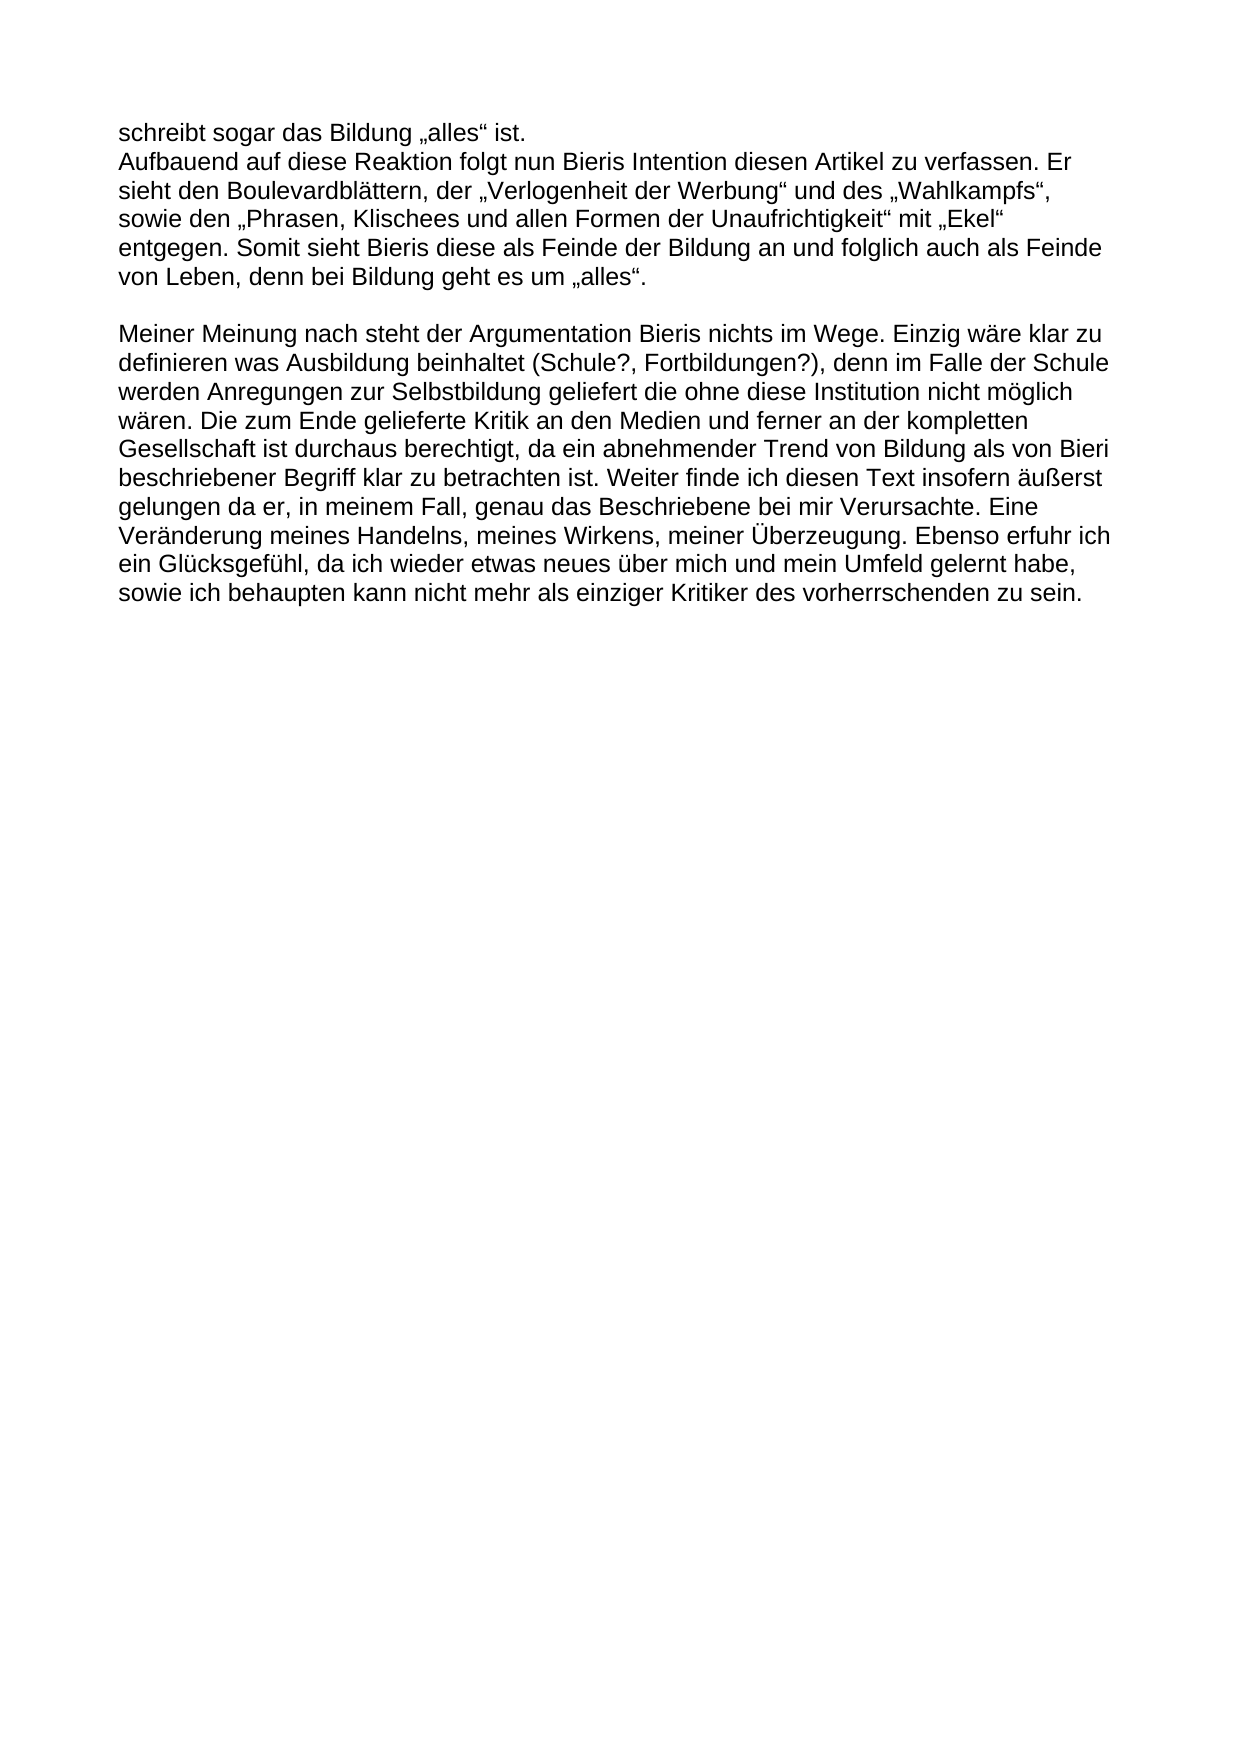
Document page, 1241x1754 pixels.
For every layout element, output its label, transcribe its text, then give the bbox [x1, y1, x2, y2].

text Aufbauend auf diese Reaktion folgt nun Bieris Intention diesen Artikel zu verfassen. Er sieht den Boulevardblättern, der „Verlogenheit der Werbung“ und des „Wahlkampfs“, sowie den „Phrasen, Klischees und allen Formen der Unaufrichtigkeit“ mit „Ekel“ entgegen. Somit sieht Bieris diese als Feinde der Bildung an und folglich auch als Feinde von Leben, denn bei Bildung geht es um „alles“. [118, 147, 1122, 291]
text schreibt sogar das Bildung „alles“ ist. [118, 118, 1122, 147]
text Meiner Meinung nach steht der Argumentation Bieris nichts im Wege. Einzig wäre klar zu definieren was Ausbildung beinhaltet (Schule?, Fortbildungen?), denn im Falle der Schule werden Anregungen zur Selbstbildung geliefert die ohne diese Institution nicht möglich wären. Die zum Ende gelieferte Kritik an den Medien und ferner an der kompletten Gesellschaft ist durchaus berechtigt, da ein abnehmender Trend von Bildung als von Bieri beschriebener Begriff klar zu betrachten ist. Weiter finde ich diesen Text insofern äußerst gelungen da er, in meinem Fall, genau das Beschriebene bei mir Verursachte. Eine Veränderung meines Handelns, meines Wirkens, meiner Überzeugung. Ebenso erfuhr ich ein Glücksgefühl, da ich wieder etwas neues über mich und mein Umfeld gelernt habe, sowie ich behaupten kann nicht mehr als einziger Kritiker des vorherrschenden zu sein. [118, 319, 1122, 607]
